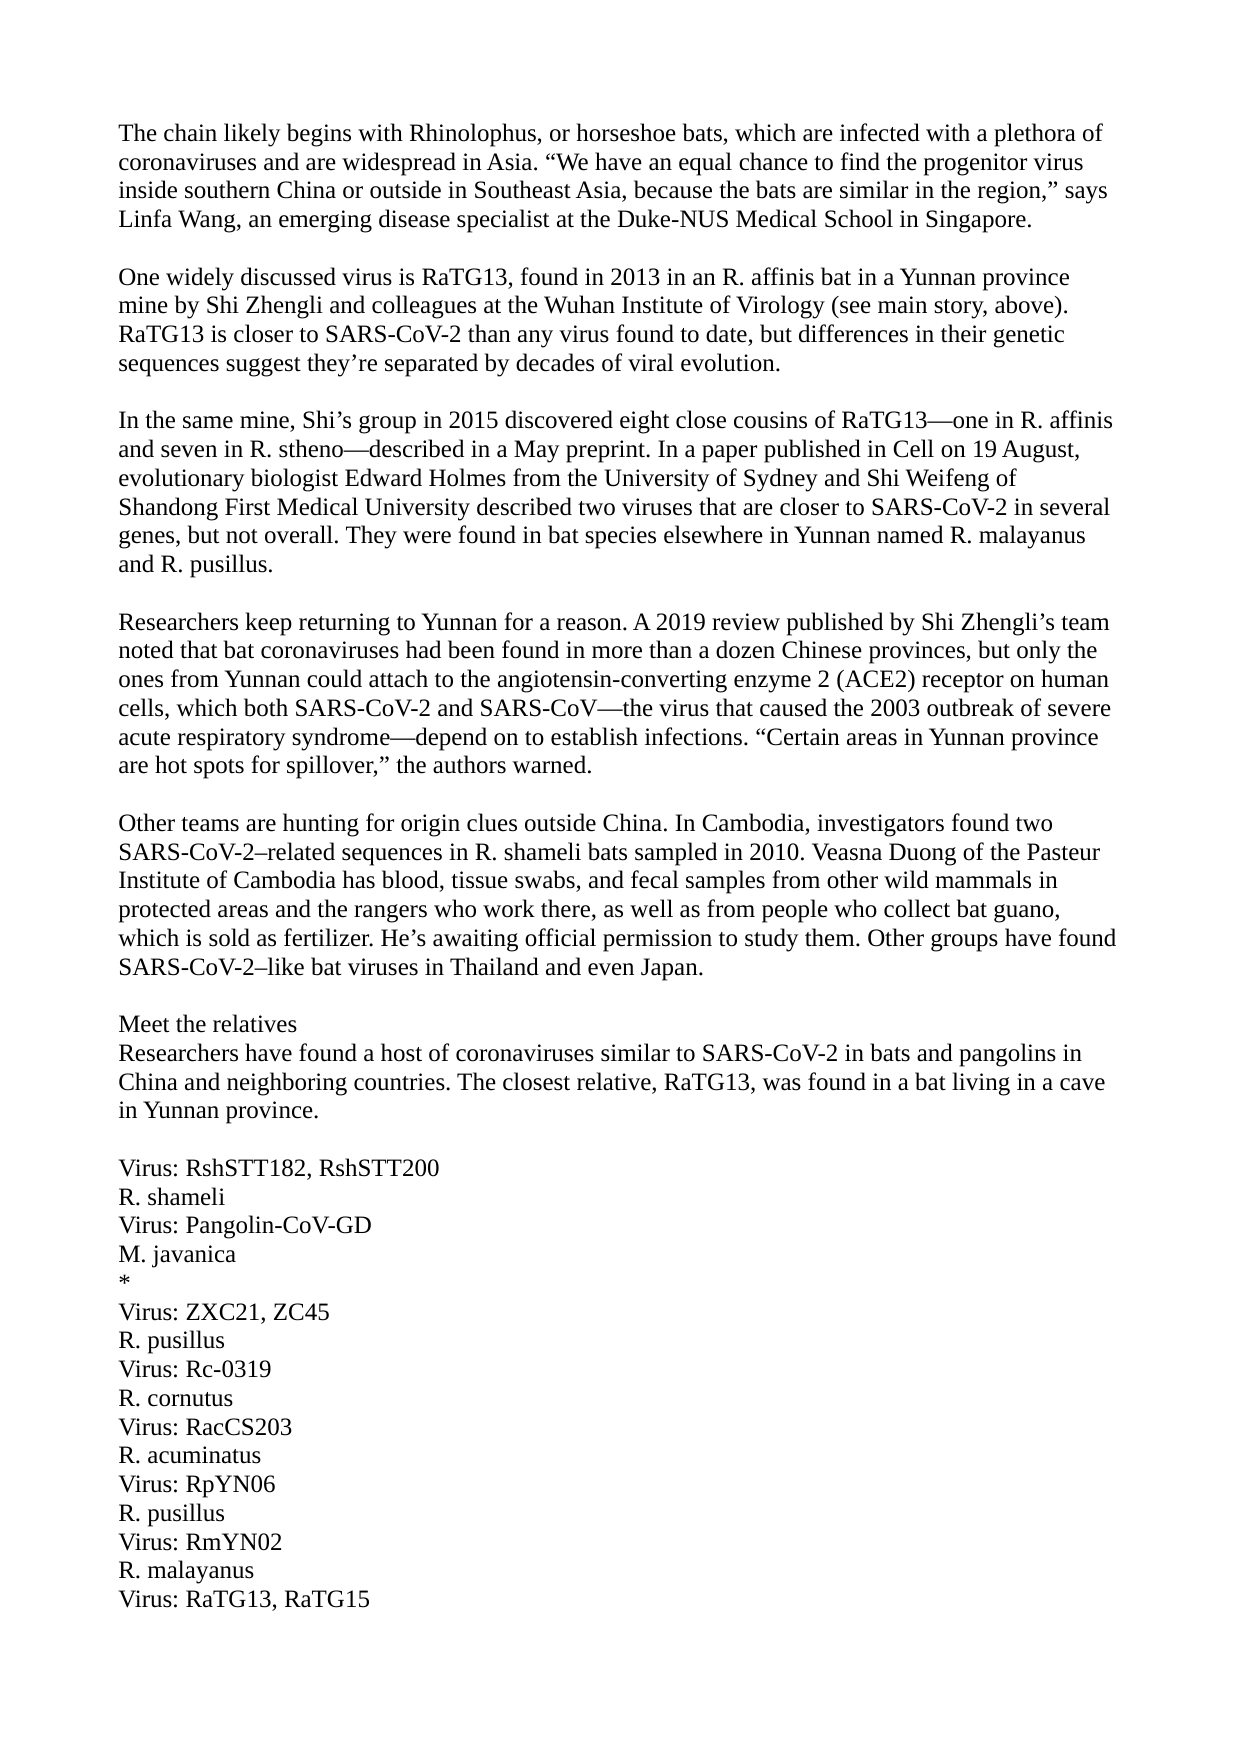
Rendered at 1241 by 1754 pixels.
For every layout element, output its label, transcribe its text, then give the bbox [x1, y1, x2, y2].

text Virus: RacCS203 [118, 1412, 1122, 1441]
text Virus: RaTG13, RaTG15 [118, 1584, 1122, 1613]
text R. malayanus [118, 1556, 1122, 1584]
text One widely discussed virus is RaTG13, found in 2013 in an R. affinis bat in a Yunnan province mine by Shi Zhengli and colleagues at the Wuhan Institute of Virology (see main story, above). RaTG13 is closer to SARS-CoV-2 than any virus found to date, but differences in their genetic sequences suggest they’re separated by decades of viral evolution. [118, 262, 1122, 377]
text Virus: Pangolin-CoV-GD [118, 1211, 1122, 1239]
text R. pusillus [118, 1326, 1122, 1354]
text R. pusillus [118, 1498, 1122, 1527]
text R. acuminatus [118, 1441, 1122, 1469]
text Virus: RshSTT182, RshSTT200 [118, 1153, 1122, 1182]
text Meet the relatives [118, 1009, 1122, 1038]
text Researchers keep returning to Yunnan for a reason. A 2019 review published by Shi Zhengli’s team noted that bat coronaviruses had been found in more than a dozen Chinese provinces, but only the ones from Yunnan could attach to the angiotensin-converting enzyme 2 (ACE2) receptor on human cells, which both SARS-CoV-2 and SARS-CoV—the virus that caused the 2003 outbreak of severe acute respiratory syndrome—depend on to establish infections. “Certain areas in Yunnan province are hot spots for spillover,” the authors warned. [118, 607, 1122, 779]
text Virus: Rc-0319 [118, 1354, 1122, 1383]
text * [118, 1268, 1122, 1297]
text R. cornutus [118, 1383, 1122, 1412]
text M. javanica [118, 1239, 1122, 1268]
text Virus: RpYN06 [118, 1469, 1122, 1498]
text Other teams are hunting for origin clues outside China. In Cambodia, investigators found two SARS-CoV-2–related sequences in R. shameli bats sampled in 2010. Veasna Duong of the Pasteur Institute of Cambodia has blood, tissue swabs, and fecal samples from other wild mammals in protected areas and the rangers who work there, as well as from people who collect bat guano, which is sold as fertilizer. He’s awaiting official permission to study them. Other groups have found SARS-CoV-2–like bat viruses in Thailand and even Japan. [118, 808, 1122, 981]
text Researchers have found a host of coronaviruses similar to SARS-CoV-2 in bats and pangolins in China and neighboring countries. The closest relative, RaTG13, was found in a bat living in a cave in Yunnan province. [118, 1038, 1122, 1124]
text In the same mine, Shi’s group in 2015 discovered eight close cousins of RaTG13—one in R. affinis and seven in R. stheno—described in a May preprint. In a paper published in Cell on 19 August, evolutionary biologist Edward Holmes from the University of Sydney and Shi Weifeng of Shandong First Medical University described two viruses that are closer to SARS-CoV-2 in several genes, but not overall. They were found in bat species elsewhere in Yunnan named R. malayanus and R. pusillus. [118, 406, 1122, 578]
text R. shameli [118, 1182, 1122, 1211]
text Virus: RmYN02 [118, 1527, 1122, 1556]
text Virus: ZXC21, ZC45 [118, 1297, 1122, 1326]
text The chain likely begins with Rhinolophus, or horseshoe bats, which are infected with a plethora of coronaviruses and are widespread in Asia. “We have an equal chance to find the progenitor virus inside southern China or outside in Southeast Asia, because the bats are similar in the region,” says Linfa Wang, an emerging disease specialist at the Duke-NUS Medical School in Singapore. [118, 118, 1122, 233]
